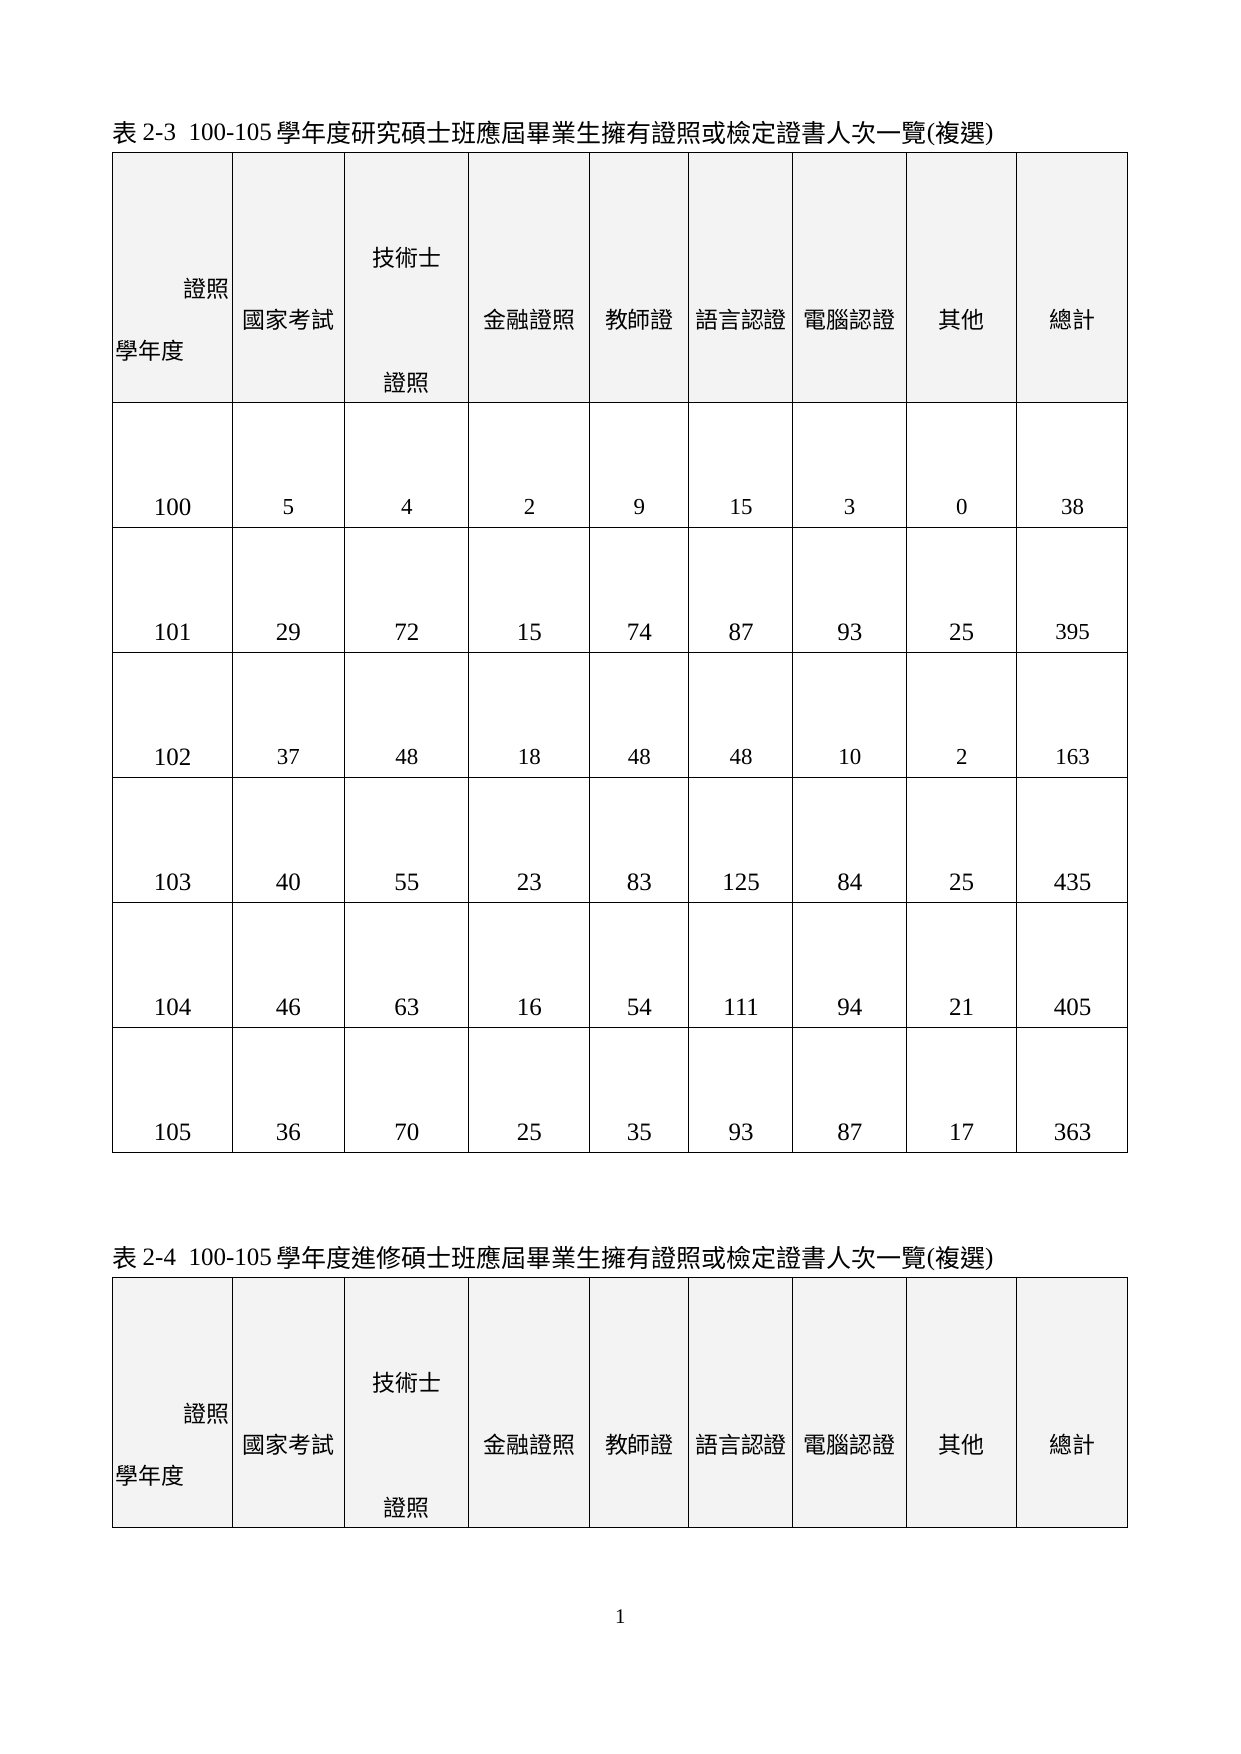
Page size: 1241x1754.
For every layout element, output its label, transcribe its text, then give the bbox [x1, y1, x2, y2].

table_cell 48 [590, 653, 688, 777]
table_cell 48 [689, 653, 792, 777]
table_cell 25 [907, 778, 1016, 902]
table_cell 87 [793, 1028, 906, 1152]
table_cell 74 [590, 528, 688, 652]
table_cell 102 [113, 653, 232, 777]
table_cell 104 [113, 903, 232, 1027]
table_cell 40 [233, 778, 344, 902]
table_cell 48 [345, 653, 468, 777]
table_cell 21 [907, 903, 1016, 1027]
table_cell 9 [590, 403, 688, 527]
table_cell 3 [793, 403, 906, 527]
table_cell 23 [469, 778, 589, 902]
table_cell 94 [793, 903, 906, 1027]
table_header 語言認證 [689, 153, 792, 402]
table_header 技術士 證照 [345, 153, 468, 402]
table_cell 63 [345, 903, 468, 1027]
table_cell 2 [907, 653, 1016, 777]
table_cell 10 [793, 653, 906, 777]
table_header 教師證 [590, 1278, 688, 1527]
table_cell 55 [345, 778, 468, 902]
table_cell 16 [469, 903, 589, 1027]
table_cell 36 [233, 1028, 344, 1152]
table_header 其他 [907, 153, 1016, 402]
table_cell 101 [113, 528, 232, 652]
table_header 國家考試 [233, 1278, 344, 1527]
table_cell 35 [590, 1028, 688, 1152]
table_cell 87 [689, 528, 792, 652]
table_header 總計 [1017, 1278, 1127, 1527]
table_header 金融證照 [469, 1278, 589, 1527]
table_header 電腦認證 [793, 1278, 906, 1527]
table_cell 93 [793, 528, 906, 652]
table_cell 46 [233, 903, 344, 1027]
table_cell 15 [689, 403, 792, 527]
table_header 其他 [907, 1278, 1016, 1527]
table_header 國家考試 [233, 153, 344, 402]
table_cell 25 [907, 528, 1016, 652]
table_cell 38 [1017, 403, 1127, 527]
table_cell 125 [689, 778, 792, 902]
table_cell 395 [1017, 528, 1127, 652]
table_header 語言認證 [689, 1278, 792, 1527]
table_cell 54 [590, 903, 688, 1027]
table_cell 363 [1017, 1028, 1127, 1152]
table_cell 163 [1017, 653, 1127, 777]
table_header 總計 [1017, 153, 1127, 402]
table_cell 25 [469, 1028, 589, 1152]
table_cell 5 [233, 403, 344, 527]
table_header 教師證 [590, 153, 688, 402]
table_header 證照 學年度 [113, 153, 232, 402]
table_cell 4 [345, 403, 468, 527]
table_cell 15 [469, 528, 589, 652]
text 表2-3 100-105學年度研究碩士班應屆畢業生擁有證照或檢定證書人次一覽(複選) [112, 89, 1128, 152]
table_cell 83 [590, 778, 688, 902]
table_header 技術士 證照 [345, 1278, 468, 1527]
table_header 證照 學年度 [113, 1278, 232, 1527]
table_cell 84 [793, 778, 906, 902]
table_header 金融證照 [469, 153, 589, 402]
table_cell 72 [345, 528, 468, 652]
table_cell 435 [1017, 778, 1127, 902]
table_cell 37 [233, 653, 344, 777]
table_cell 18 [469, 653, 589, 777]
table_cell 70 [345, 1028, 468, 1152]
table_cell 17 [907, 1028, 1016, 1152]
table_cell 405 [1017, 903, 1127, 1027]
table_cell 100 [113, 403, 232, 527]
table_cell 111 [689, 903, 792, 1027]
text 表2-4 100-105學年度進修碩士班應屆畢業生擁有證照或檢定證書人次一覽(複選) [112, 1214, 1128, 1277]
table_cell 93 [689, 1028, 792, 1152]
table_cell 105 [113, 1028, 232, 1152]
table_cell 29 [233, 528, 344, 652]
table_cell 0 [907, 403, 1016, 527]
table_cell 2 [469, 403, 589, 527]
table_cell 103 [113, 778, 232, 902]
table_header 電腦認證 [793, 153, 906, 402]
